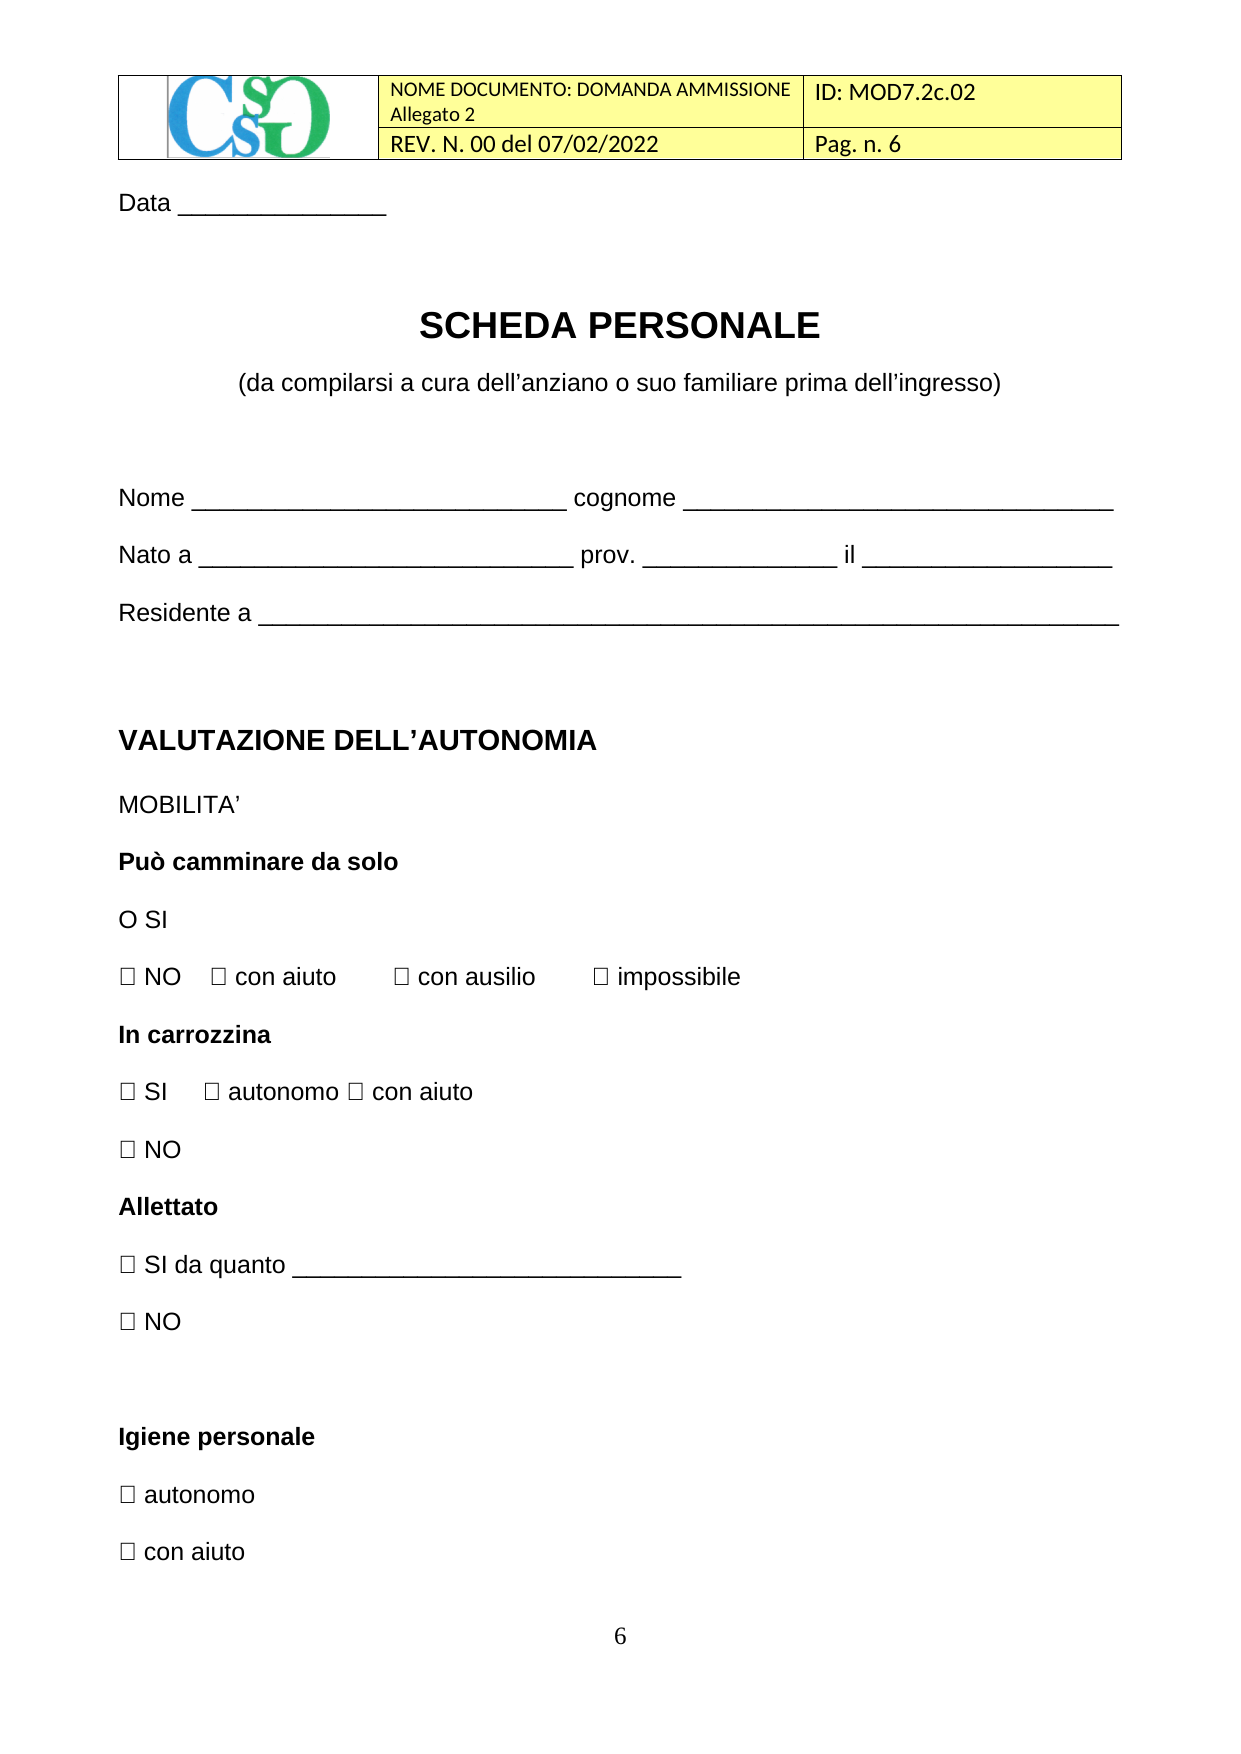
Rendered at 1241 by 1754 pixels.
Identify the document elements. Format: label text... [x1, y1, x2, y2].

text (da compilarsi a cura dell’anziano o suo familiare prima dell’ingresso) [118, 368, 1122, 397]
text Igiene personale [118, 1422, 1122, 1451]
text Nome ___________________________ cognome _______________________________ [118, 483, 1122, 512]
text  autonomo [118, 1479, 1122, 1508]
text О SI [118, 904, 1122, 933]
text VALUTAZIONE DELL’AUTONOMIA [118, 722, 1122, 756]
text  NO [118, 1307, 1122, 1336]
text Data _______________ [118, 188, 1122, 217]
text  SI da quanto ____________________________ [118, 1249, 1122, 1278]
text In carrozzina [118, 1019, 1122, 1048]
text SCHEDA PERSONALE [118, 303, 1122, 346]
text Può camminare da solo [118, 847, 1122, 876]
text  NO [118, 1134, 1122, 1163]
text Residente a ______________________________________________________________ [118, 598, 1122, 627]
text Allettato [118, 1192, 1122, 1221]
text Nato a ___________________________ prov. ______________ il __________________ [118, 540, 1122, 569]
text MOBILITA’ [118, 789, 1122, 818]
text  SI  autonomo  con aiuto [118, 1077, 1122, 1106]
text  NO  con aiuto  con ausilio  impossibile [118, 962, 1122, 991]
text  con aiuto [118, 1537, 1122, 1566]
